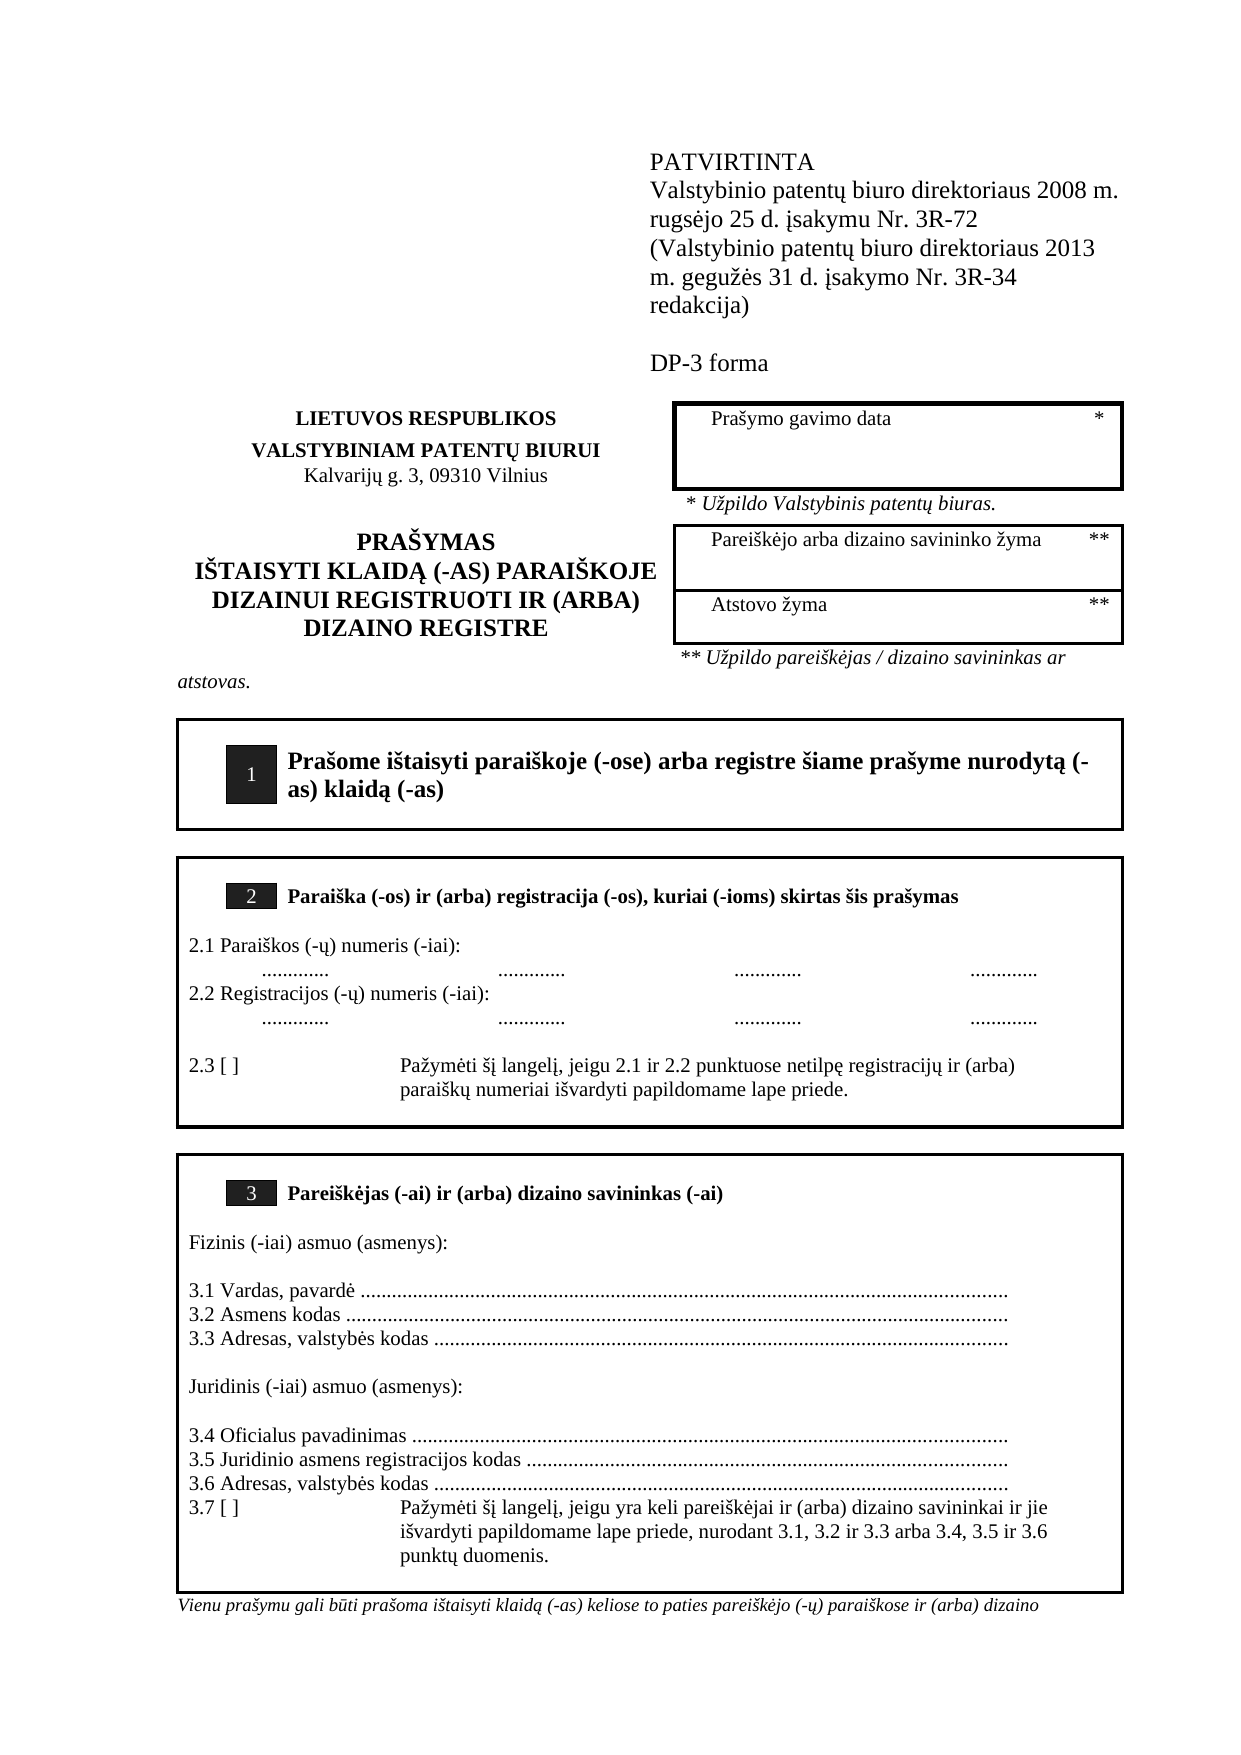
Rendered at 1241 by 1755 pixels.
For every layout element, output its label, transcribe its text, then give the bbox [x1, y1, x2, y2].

table_header Prašymo gavimo data [700, 406, 1076, 438]
table_cell [700, 439, 1076, 487]
table_cell [676, 616, 699, 642]
table_cell [276, 908, 1121, 933]
table_cell [276, 1205, 1121, 1230]
table_cell [1076, 933, 1121, 957]
table_cell [227, 1206, 276, 1230]
text Vienu prašymu gali būti prašoma ištaisyti klaidą (-as) keliose to paties pareiškėjo (-ų) paraiškose ir (arba) dizaino [177, 1594, 1122, 1616]
text Valstybinio patentų biuro direktoriaus 2008 m. rugsėjo 25 d. įsakymu Nr. 3R-72 [649, 176, 1122, 233]
table_cell [227, 1101, 276, 1125]
table_cell ** [1076, 592, 1121, 616]
table_cell [1014, 1567, 1121, 1591]
table_cell 2 [227, 884, 276, 908]
table_header [179, 859, 227, 883]
table_header [227, 721, 276, 745]
table_cell ............. [886, 957, 1121, 981]
table_cell ............. [650, 957, 886, 981]
table_header LIETUVOS RESPUBLIKOS [177, 401, 672, 438]
table_cell [177, 487, 674, 524]
table_header [276, 1156, 1121, 1180]
table_cell [1076, 491, 1122, 524]
table_header [227, 859, 276, 883]
table_cell [1076, 981, 1121, 1005]
table_cell ** [1076, 527, 1121, 551]
table_cell Pažymėti šį langelį, jeigu 2.1 ir 2.2 punktuose netilpę registracijų ir (arba) paraiškų numeriai išvardyti papildomame lape priede. [389, 1053, 1076, 1101]
table_cell [227, 1029, 276, 1053]
table_cell [179, 1180, 226, 1205]
table_cell [276, 1029, 1013, 1053]
table_cell Fizinis (-iai) asmuo (asmenys): 3.1 Vardas, pavardė 3.2 Asmens kodas 3.3 Adresas, valstybės kodas Juridinis (-iai) asmuo (asmenys): 3.4 Oficialus pavadinimas 3.5 Juridinio asmens registracijos kodas 3.6 Adresas, valstybės kodas [179, 1230, 1051, 1495]
table_header [276, 859, 1121, 883]
table_cell [227, 804, 276, 828]
table_header [179, 721, 227, 745]
table_cell [179, 1567, 227, 1591]
table_cell Pareiškėjo arba dizaino savininko žyma [700, 527, 1076, 551]
table_cell [1076, 1495, 1121, 1567]
table_cell [1014, 1101, 1121, 1125]
table_cell [227, 909, 276, 933]
table_cell [1014, 1029, 1121, 1053]
table_cell [179, 1101, 227, 1125]
table_cell 3.7 [ ][] [179, 1495, 388, 1567]
table_cell 2.1 Paraiškos (-ų) numeris (-iai): [179, 933, 1051, 957]
table_cell [227, 1567, 276, 1591]
table_cell Paraiška (-os) ir (arba) registracija (-os), kuriai (-ioms) skirtas šis prašymas [277, 883, 1121, 908]
table_cell 1 [227, 746, 276, 803]
table_cell * Užpildo Valstybinis patentų biuras. [675, 491, 1076, 524]
table_cell [179, 1205, 227, 1230]
table_cell [276, 1567, 1013, 1591]
table_cell [179, 883, 226, 908]
table_cell ............. [650, 1005, 886, 1029]
table_header [276, 721, 1121, 745]
table_cell [677, 439, 699, 487]
table_header * [1076, 406, 1120, 438]
table_cell [1076, 1053, 1121, 1101]
table_cell Pažymėti šį langelį, jeigu yra keli pareiškėjai ir (arba) dizaino savininkai ir jie išvardyti papildomame lape priede, nurodant 3.1, 3.2 ir 3.3 arba 3.4, 3.5 ir 3.6 punktų duomenis. [389, 1495, 1076, 1567]
text redakcija) [649, 291, 1122, 319]
table_cell [1076, 439, 1120, 487]
text ** Užpildo pareiškėjas / dizaino savininkas ar atstovas. [177, 645, 1122, 693]
table_cell [676, 592, 699, 616]
table_header [677, 406, 699, 438]
table_cell 2.3 [ ][] [179, 1053, 388, 1101]
table_cell ............. [179, 957, 413, 981]
table_header [179, 1156, 227, 1180]
table_cell ............. [413, 957, 649, 981]
table_cell [1076, 551, 1121, 589]
table_cell [1051, 933, 1076, 957]
table_cell [1051, 1230, 1076, 1495]
table_cell 3 [227, 1181, 276, 1205]
table_cell [700, 551, 1076, 589]
table_header [227, 1156, 276, 1180]
table_cell Atstovo žyma [700, 592, 1076, 616]
text DP-3 forma [177, 348, 1122, 377]
table_cell PRAŠYMAS IŠTAISYTI KLAIDĄ (-AS) PARAIŠKOJE DIZAINUI REGISTRUOTI IR (ARBA) DIZAINO REGISTRE [177, 524, 673, 642]
text (Valstybinio patentų biuro direktoriaus 2013 m. gegužės 31 d. įsakymo Nr. 3R-34 [649, 233, 1122, 291]
table_cell ............. [886, 1005, 1121, 1029]
table_cell [676, 527, 699, 551]
table_cell [676, 551, 699, 589]
table_cell 2.2 Registracijos (-ų) numeris (-iai): [179, 981, 1051, 1005]
table_cell Prašome ištaisyti paraiškoje (-ose) arba registre šiame prašyme nurodytą (-as) klaidą (-as) [277, 745, 1121, 803]
table_cell [179, 745, 226, 803]
table_cell VALSTYBINIAM PATENTŲ BIURUI Kalvarijų g. 3, 09310 Vilnius [177, 439, 672, 487]
table_cell [1051, 981, 1076, 1005]
table_cell [179, 1029, 227, 1053]
table_cell [1076, 616, 1121, 642]
table_cell [179, 908, 227, 933]
table_cell [276, 803, 1121, 828]
table_cell Pareiškėjas (-ai) ir (arba) dizaino savininkas (-ai) [277, 1180, 1121, 1205]
text PATVIRTINTA [649, 147, 1122, 176]
table_cell [276, 1101, 1013, 1125]
table_cell ............. [413, 1005, 649, 1029]
table_cell ............. [179, 1005, 413, 1029]
table_cell [1076, 1230, 1121, 1495]
table_cell [179, 803, 227, 828]
table_cell [700, 616, 1076, 642]
